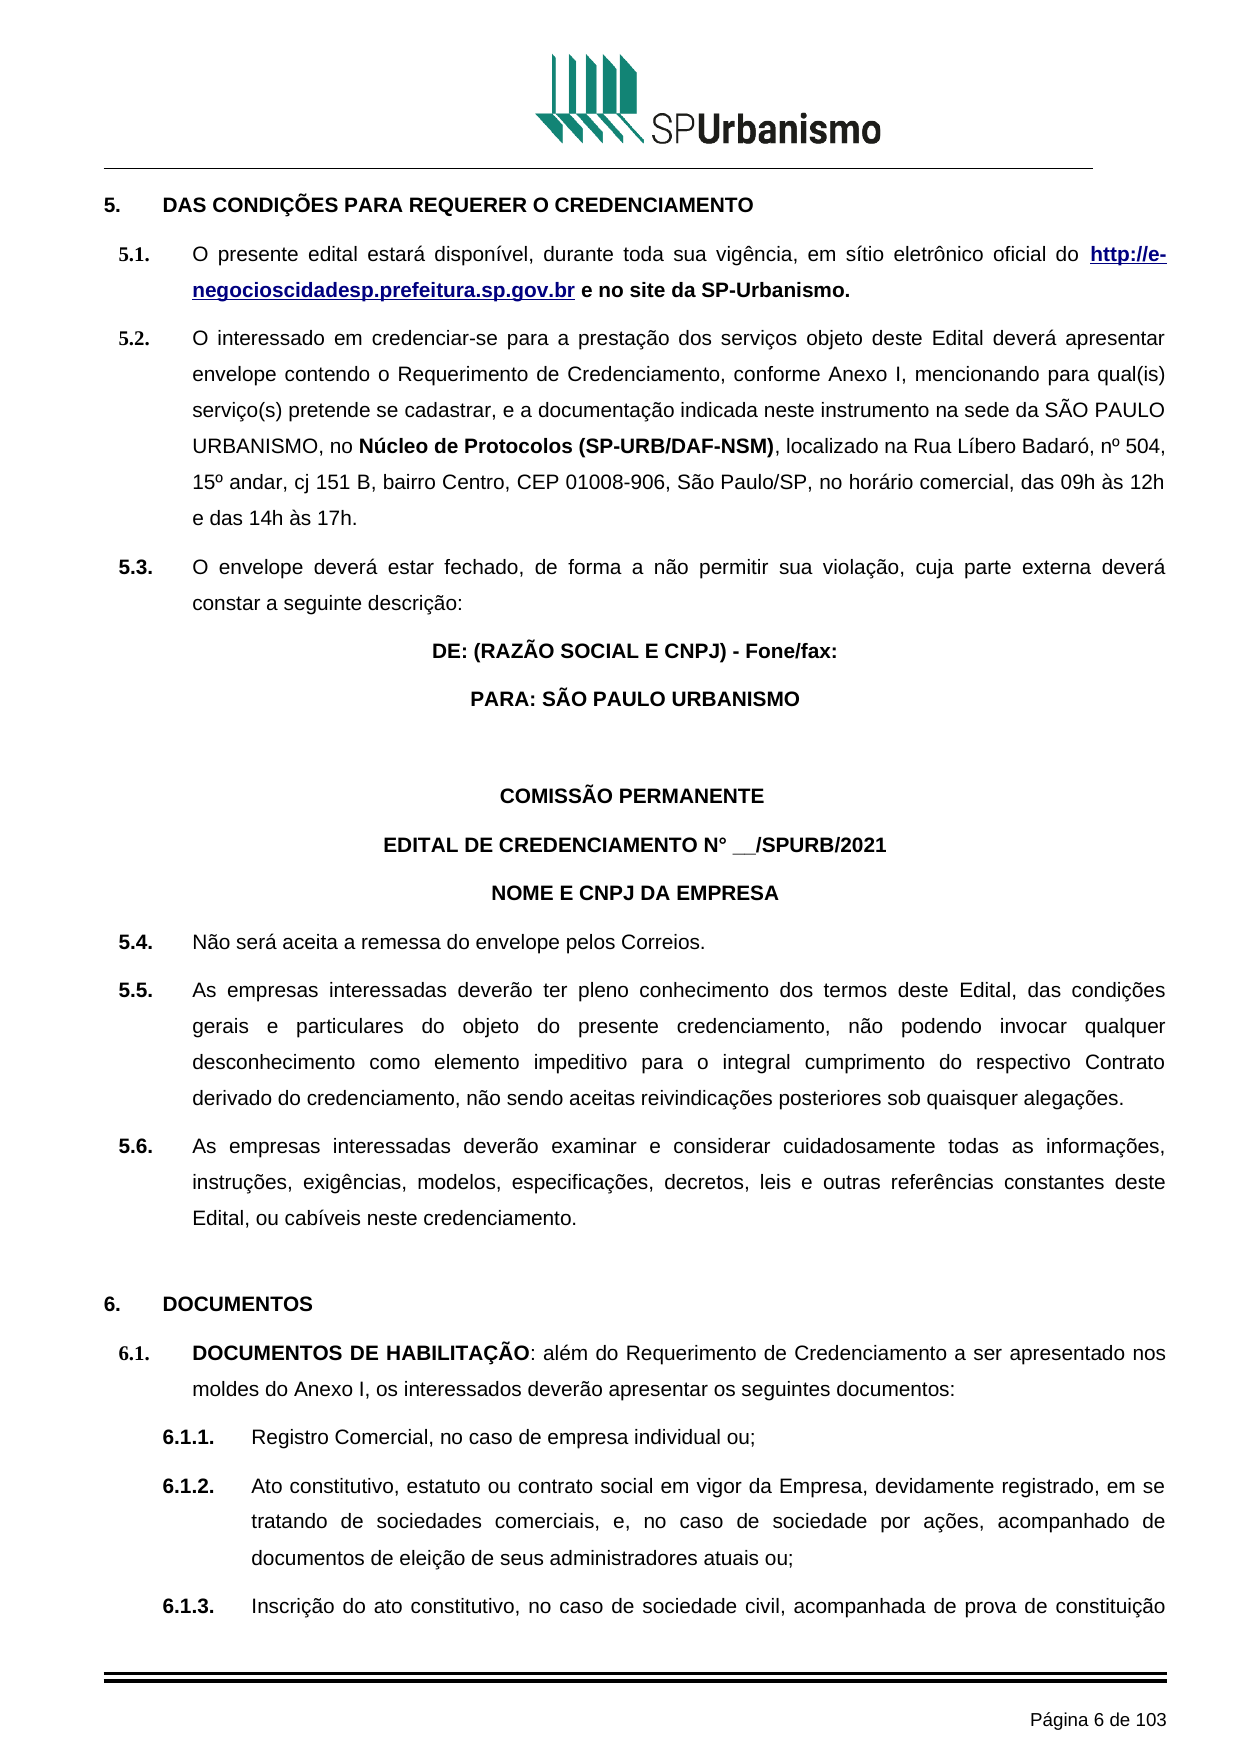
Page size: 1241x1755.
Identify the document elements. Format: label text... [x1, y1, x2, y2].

list Inscrição do ato constitutivo, no caso de sociedade civil, acompanhada de prova de constituição [162, 1594, 1167, 1618]
list DAS CONDIÇÕES PARA REQUERER O CREDENCIAMENTO [103, 193, 1167, 217]
list Ato constitutivo, estatuto ou contrato social em vigor da Empresa, devidamente registrado, em se tratando de sociedades comerciais, e, no caso de sociedade por ações, acompanhado de documentos de eleição de seus administradores atuais ou; [162, 1473, 1167, 1569]
list O envelope deverá estar fechado, de forma a não permitir sua violação, cuja parte externa deverá constar a seguinte descrição: [118, 554, 1167, 614]
text NOME E CNPJ DA EMPRESA [103, 881, 1167, 905]
text EDITAL DE CREDENCIAMENTO N° __/SPURB/2021 [103, 833, 1167, 857]
list Não será aceita a remessa do envelope pelos Correios. [118, 929, 1167, 953]
list As empresas interessadas deverão examinar e considerar cuidadosamente todas as informações, instruções, exigências, modelos, especificações, decretos, leis e outras referências constantes deste Edital, ou cabíveis neste credenciamento. [118, 1134, 1167, 1230]
list DOCUMENTOS DE HABILITAÇÃO: além do Requerimento de Credenciamento a ser apresentado nos moldes do Anexo I, os interessados deverão apresentar os seguintes documentos: [118, 1340, 1167, 1401]
list O presente edital estará disponível, durante toda sua vigência, em sítio eletrônico oficial do http://e-negocioscidadesp.prefeitura.sp.gov.br e no site da SP-Urbanismo. [118, 242, 1167, 302]
list O interessado em credenciar-se para a prestação dos serviços objeto deste Edital deverá apresentar envelope contendo o Requerimento de Credenciamento, conforme Anexo I, mencionando para qual(is) serviço(s) pretende se cadastrar, e a documentação indicada neste instrumento na sede da SÃO PAULO URBANISMO, no Núcleo de Protocolos (SP-URB/DAF-NSM), localizado na Rua Líbero Badaró, nº 504, 15º andar, cj 151 B, bairro Centro, CEP 01008-906, São Paulo/SP, no horário comercial, das 09h às 12h e das 14h às 17h. [118, 326, 1167, 530]
text PARA: SÃO PAULO URBANISMO [103, 687, 1167, 711]
text COMISSÃO PERMANENTE [103, 784, 1167, 808]
list Registro Comercial, no caso de empresa individual ou; [162, 1425, 1167, 1449]
list DOCUMENTOS [103, 1292, 1167, 1316]
list As empresas interessadas deverão ter pleno conhecimento dos termos deste Edital, das condições gerais e particulares do objeto do presente credenciamento, não podendo invocar qualquer desconhecimento como elemento impeditivo para o integral cumprimento do respectivo Contrato derivado do credenciamento, não sendo aceitas reivindicações posteriores sob quaisquer alegações. [118, 978, 1167, 1110]
text DE: (RAZÃO SOCIAL E CNPJ) - Fone/fax: [103, 639, 1167, 663]
